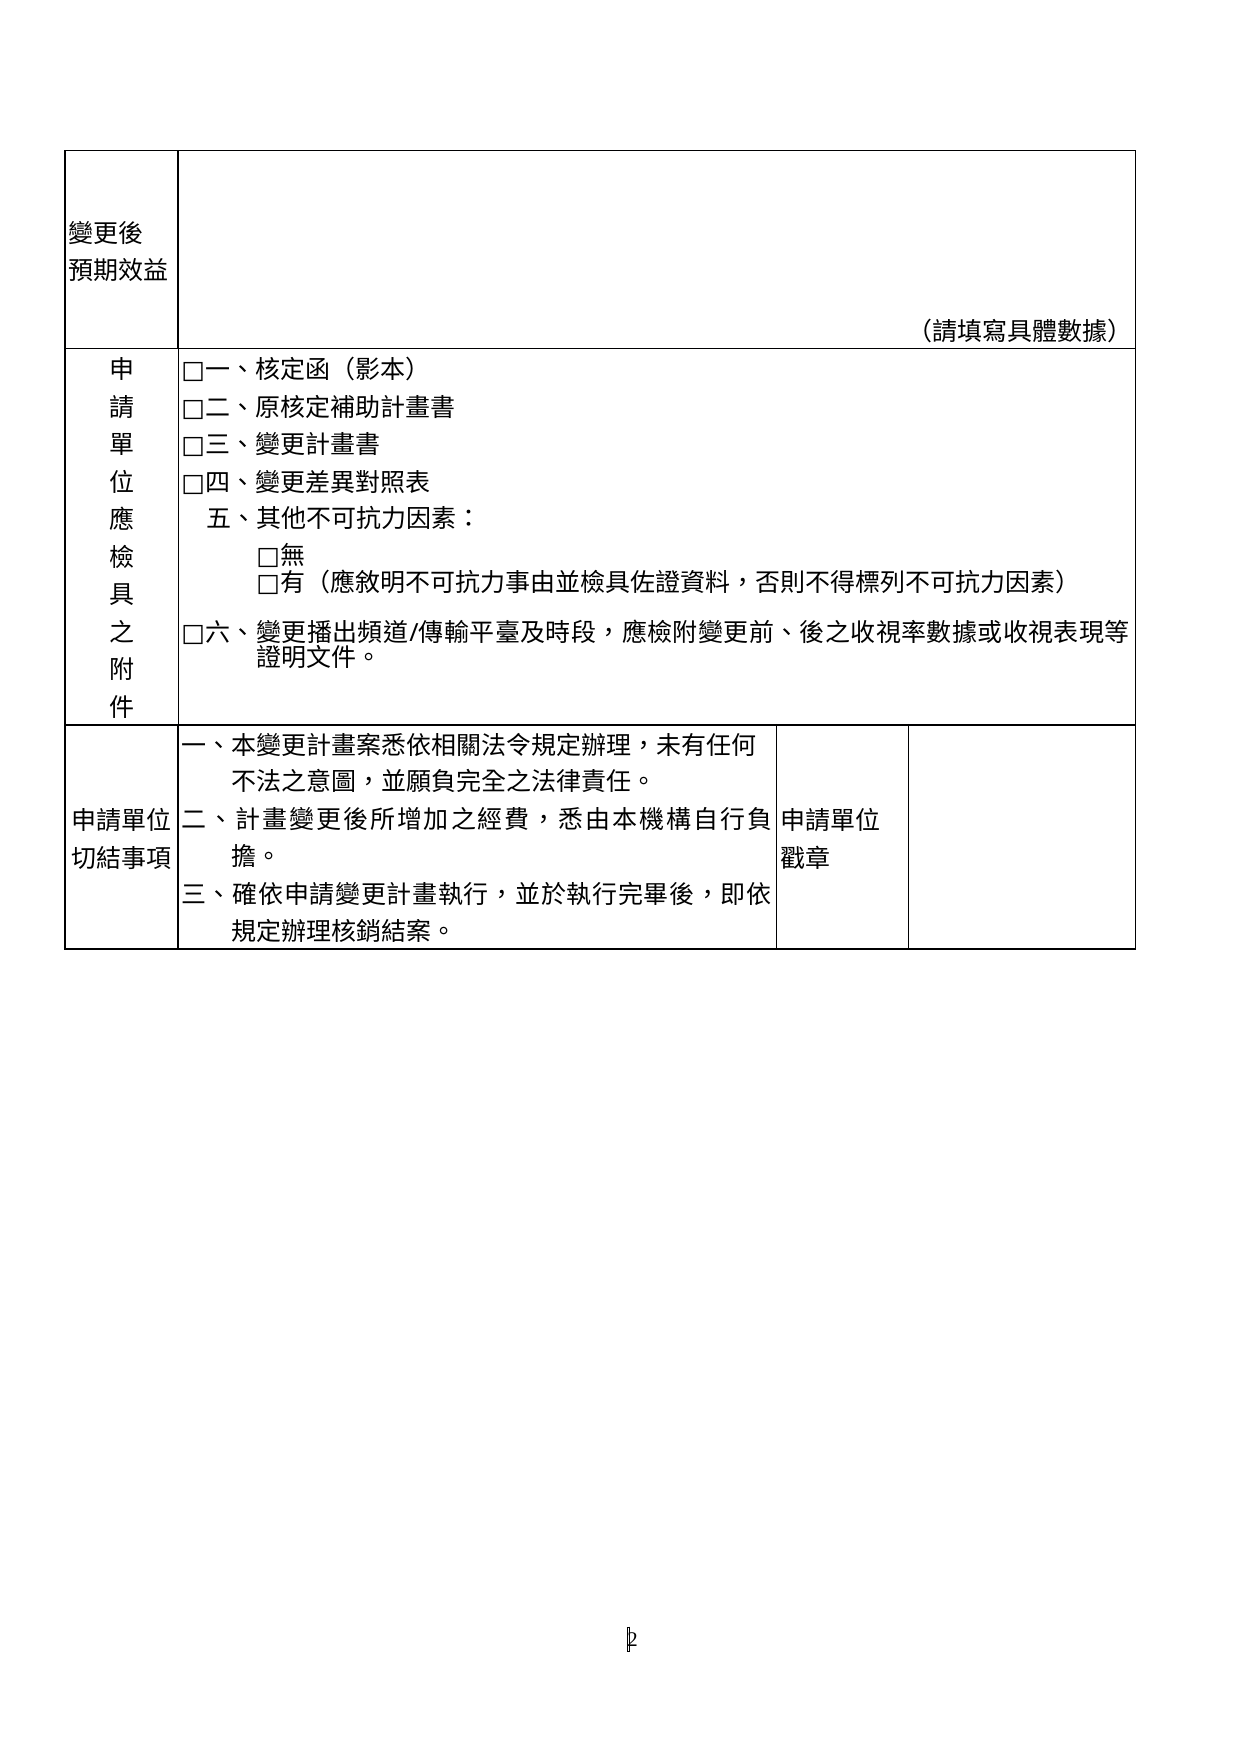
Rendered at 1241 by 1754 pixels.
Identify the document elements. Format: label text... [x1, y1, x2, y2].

table_cell （請填寫具體數據） [179, 151, 1135, 348]
table_cell 申請單位切結事項 [66, 726, 177, 948]
table_cell 申請單位 戳章 [777, 726, 908, 948]
table_cell □一、核定函（影本） □二、原核定補助計畫書 □三、變更計畫書 □四、變更差異對照表 五、其他不可抗力因素： □無 □有（應敘明不可抗力事由並檢具佐證資料，否則不得標列不可抗力因素） □六、變更播出頻道/傳輸平臺及時段，應檢附變更前、後之收視率數據或收視表現等證明文件。 [179, 349, 1135, 724]
table_cell 一、本變更計畫案悉依相關法令規定辦理，未有任何不法之意圖，並願負完全之法律責任。 二、計畫變更後所增加之經費，悉由本機構自行負擔。 三、確依申請變更計畫執行，並於執行完畢後，即依規定辦理核銷結案。 [179, 726, 776, 948]
table_cell 變更後 預期效益 [66, 151, 177, 348]
table_cell [909, 726, 1135, 948]
table_cell 申 請 單 位 應 檢 具 之 附 件 [66, 349, 178, 724]
